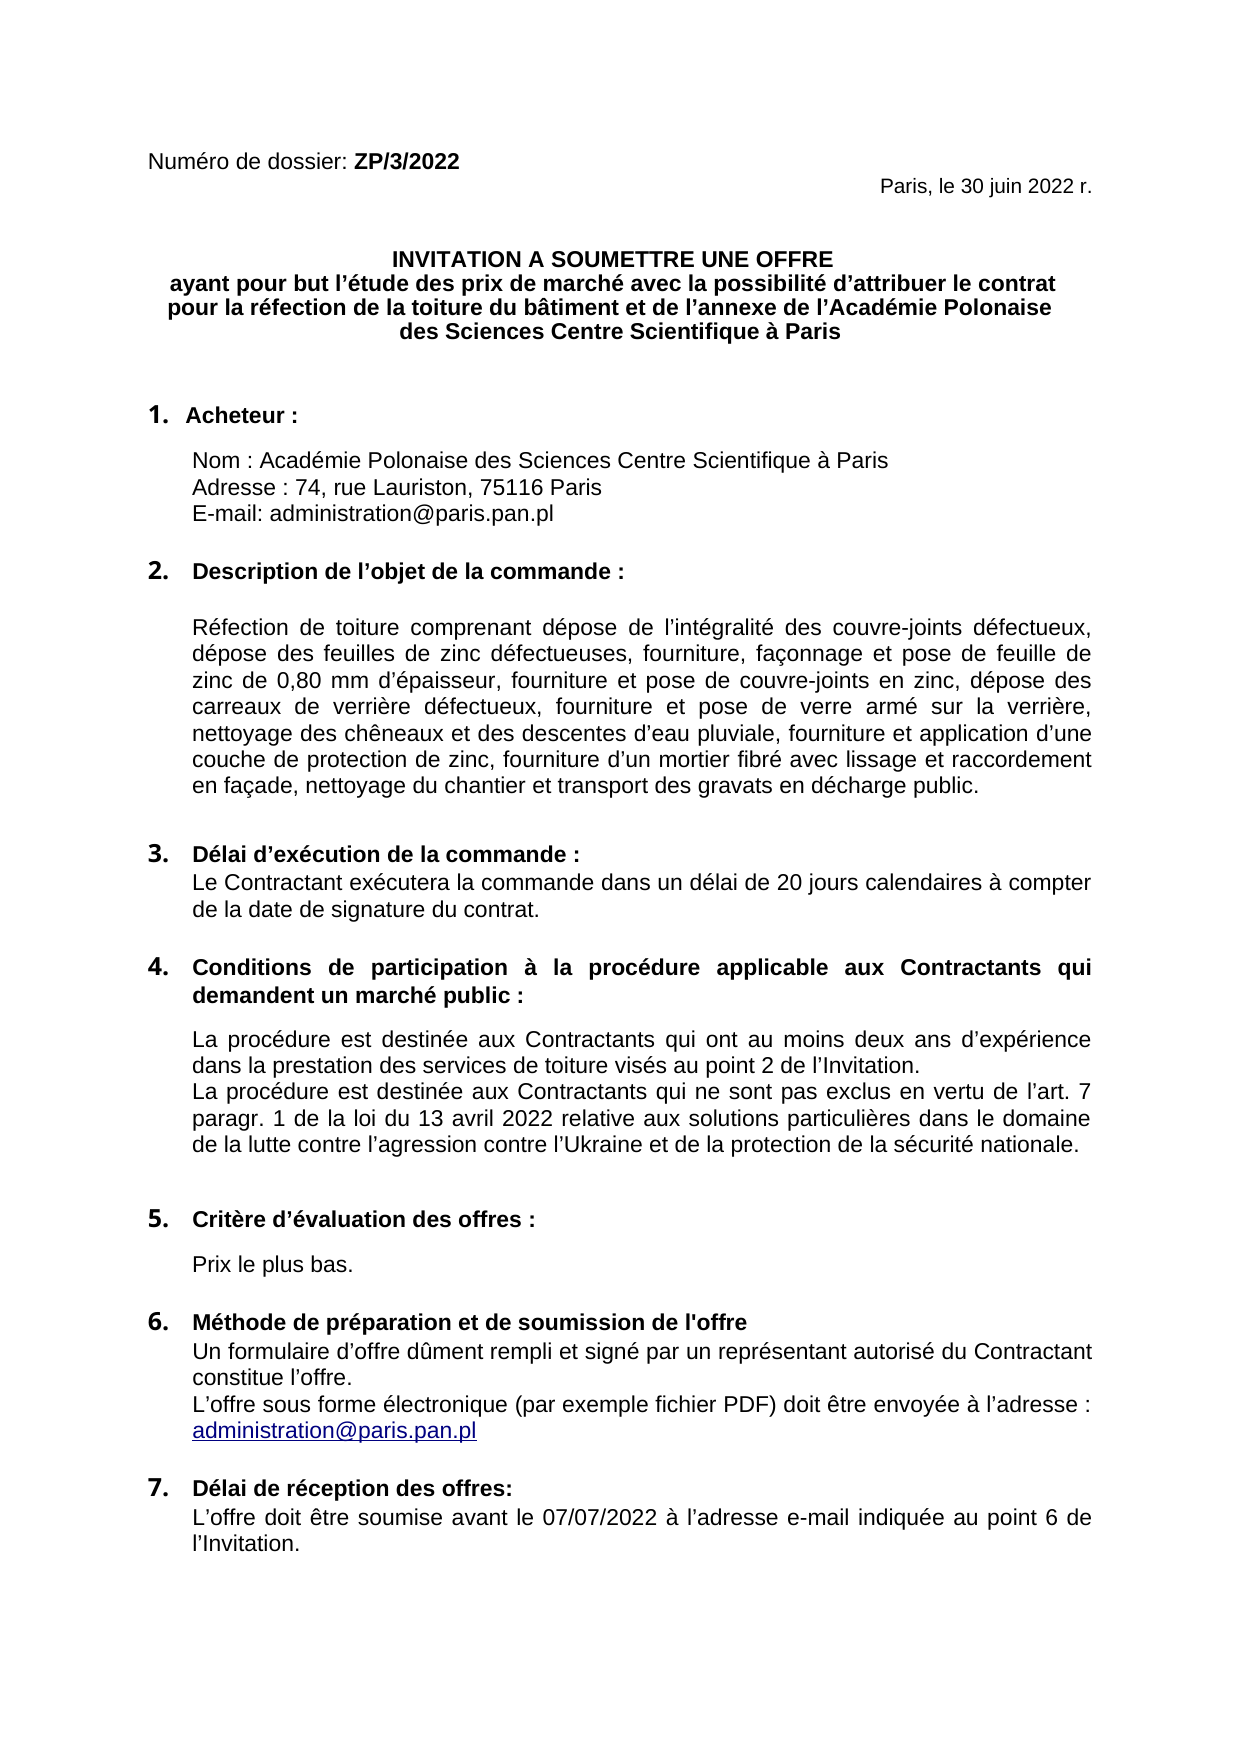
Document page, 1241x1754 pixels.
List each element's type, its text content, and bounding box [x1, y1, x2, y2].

text Réfection de toiture comprenant dépose de l’intégralité des couvre-joints défectueux, dépose des feuilles de zinc défectueuses, fourniture, façonnage et pose de feuille de zinc de 0,80 mm d’épaisseur, fourniture et pose de couvre-joints en zinc, dépose des carreaux de verrière défectueux, fourniture et pose de verre armé sur la verrière, nettoyage des chêneaux et des descentes d’eau pluviale, fourniture et application d’une couche de protection de zinc, fourniture d’un mortier fibré avec lissage et raccordement en façade, nettoyage du chantier et transport des gravats en décharge public. [192, 614, 1093, 798]
list Délai de réception des offres: [148, 1469, 1093, 1504]
text INVITATION A SOUMETTRE UNE OFFRE [133, 248, 1093, 272]
text La procédure est destinée aux Contractants qui ne sont pas exclus en vertu de l’art. 7 paragr. 1 de la loi du 13 avril 2022 relative aux solutions particulières dans le domaine de la lutte contre l’agression contre l’Ukraine et de la protection de la sécurité nationale. [192, 1078, 1093, 1157]
list Conditions de participation à la procédure applicable aux Contractants qui demandent un marché public : [148, 948, 1093, 1009]
text Paris, le 30 juin 2022 r. [192, 174, 1093, 198]
list L’offre sous forme électronique (par exemple fichier PDF) doit être envoyée à l’adresse : administration@paris.pan.pl [192, 1391, 1093, 1443]
text Numéro de dossier: ZP/3/2022 [148, 148, 1093, 174]
text Nom : Académie Polonaise des Sciences Centre Scientifique à Paris [192, 447, 1093, 474]
list Le Contractant exécutera la commande dans un délai de 20 jours calendaires à compter de la date de signature du contrat. [192, 869, 1093, 922]
list Acheteur : [148, 397, 1093, 431]
list Un formulaire d’offre dûment rempli et signé par un représentant autorisé du Contractant constitue l’offre. [192, 1338, 1093, 1391]
text E-mail: administration@paris.pan.pl [192, 500, 1093, 527]
list Critère d’évaluation des offres : [148, 1200, 1093, 1234]
text Prix le plus bas. [192, 1251, 1093, 1277]
text ayant pour but l’étude des prix de marché avec la possibilité d’attribuer le contrat [133, 272, 1093, 296]
text La procédure est destinée aux Contractants qui ont au moins deux ans d’expérience dans la prestation des services de toiture visés au point 2 de l’Invitation. [192, 1026, 1093, 1078]
list Description de l’objet de la commande : [148, 553, 1093, 587]
list L’offre doit être soumise avant le 07/07/2022 à l’adresse e-mail indiquée au point 6 de l’Invitation. [192, 1504, 1093, 1556]
text Adresse : 74, rue Lauriston, 75116 Paris [192, 474, 1093, 500]
list Méthode de préparation et de soumission de l'offre [148, 1304, 1093, 1338]
text pour la réfection de la toiture du bâtiment et de l’annexe de l’Académie Polonaise des Sciences Centre Scientifique à Paris [133, 296, 1093, 344]
list Délai d’exécution de la commande : [148, 835, 1093, 869]
